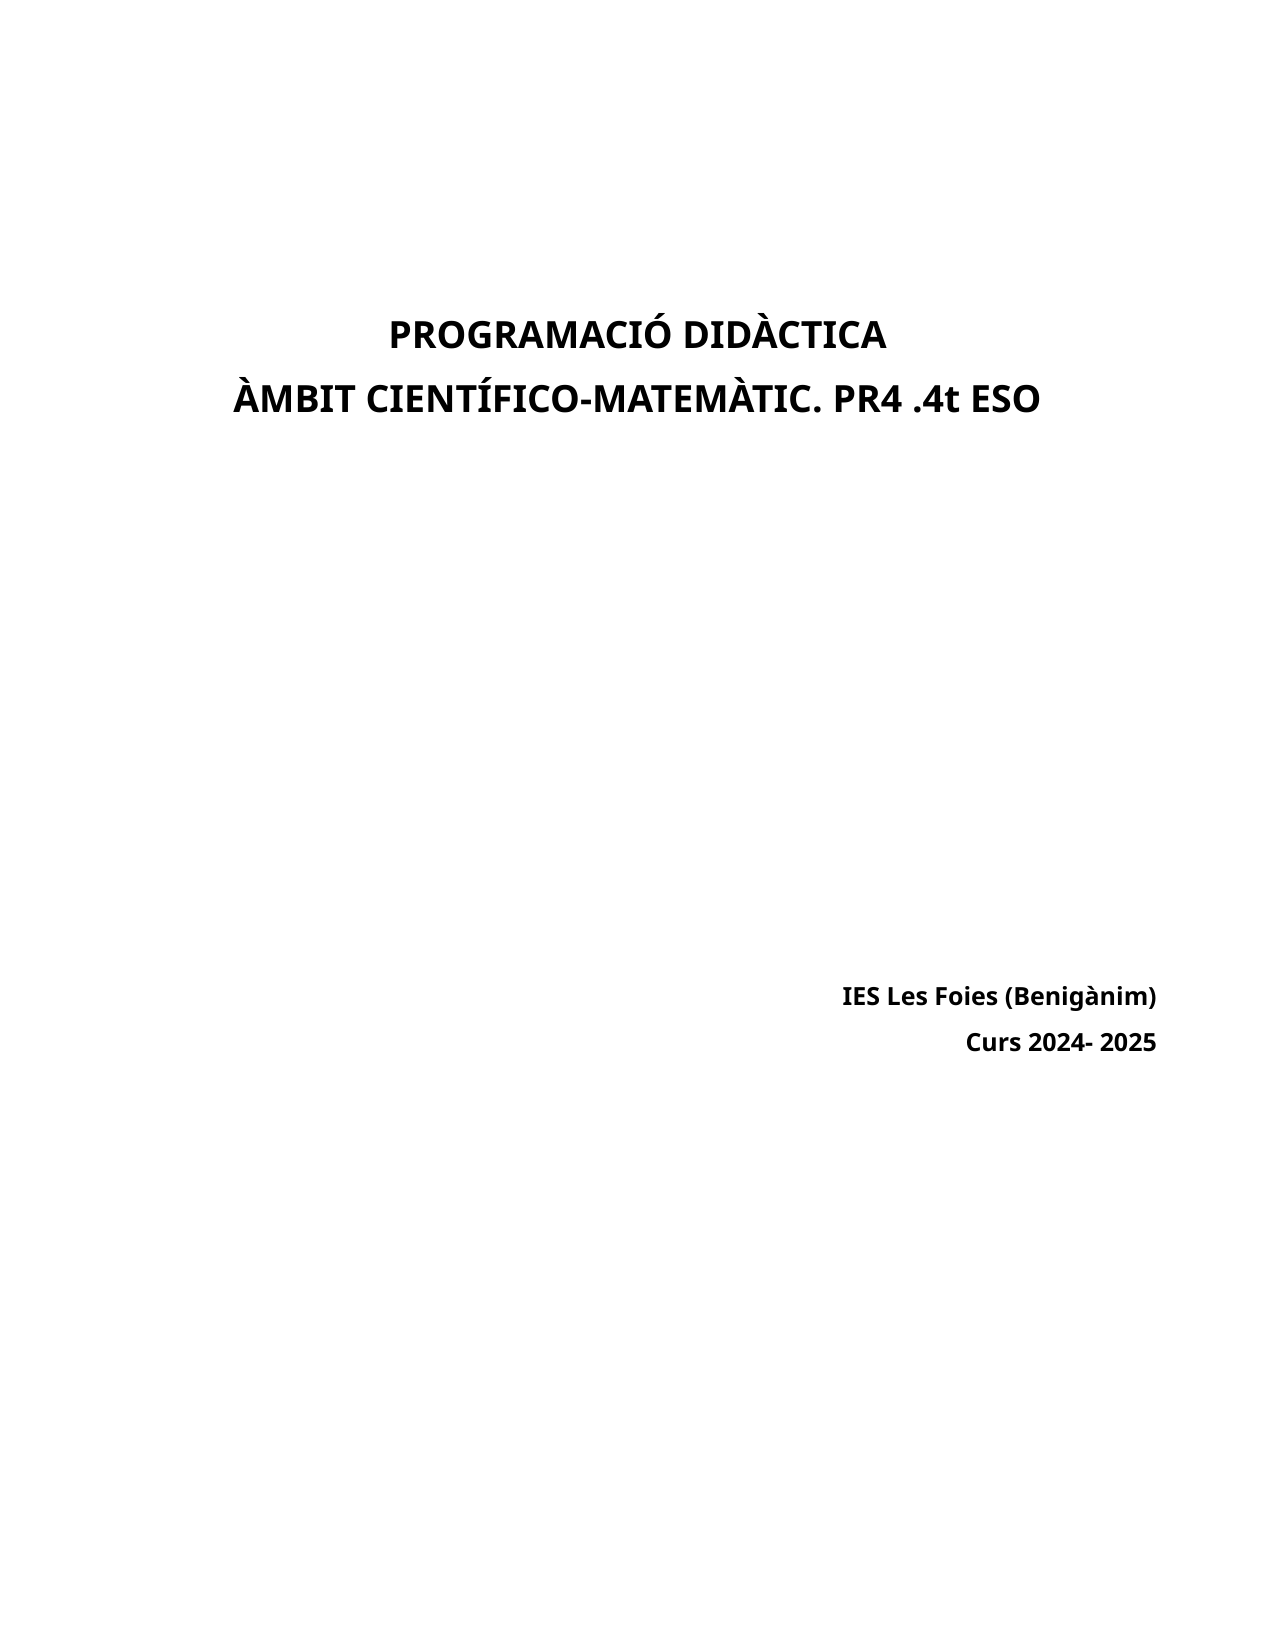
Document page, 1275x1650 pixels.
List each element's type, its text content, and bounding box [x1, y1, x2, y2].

text Curs 2024- 2025 [118, 1025, 1157, 1059]
text IES Les Foies (Benigànim) [118, 944, 1157, 1012]
text ÀMBIT CIENTÍFICO-MATEMÀTIC. PR4 .4t ESO [118, 372, 1157, 423]
text PROGRAMACIÓ DIDÀCTICA [118, 309, 1157, 360]
